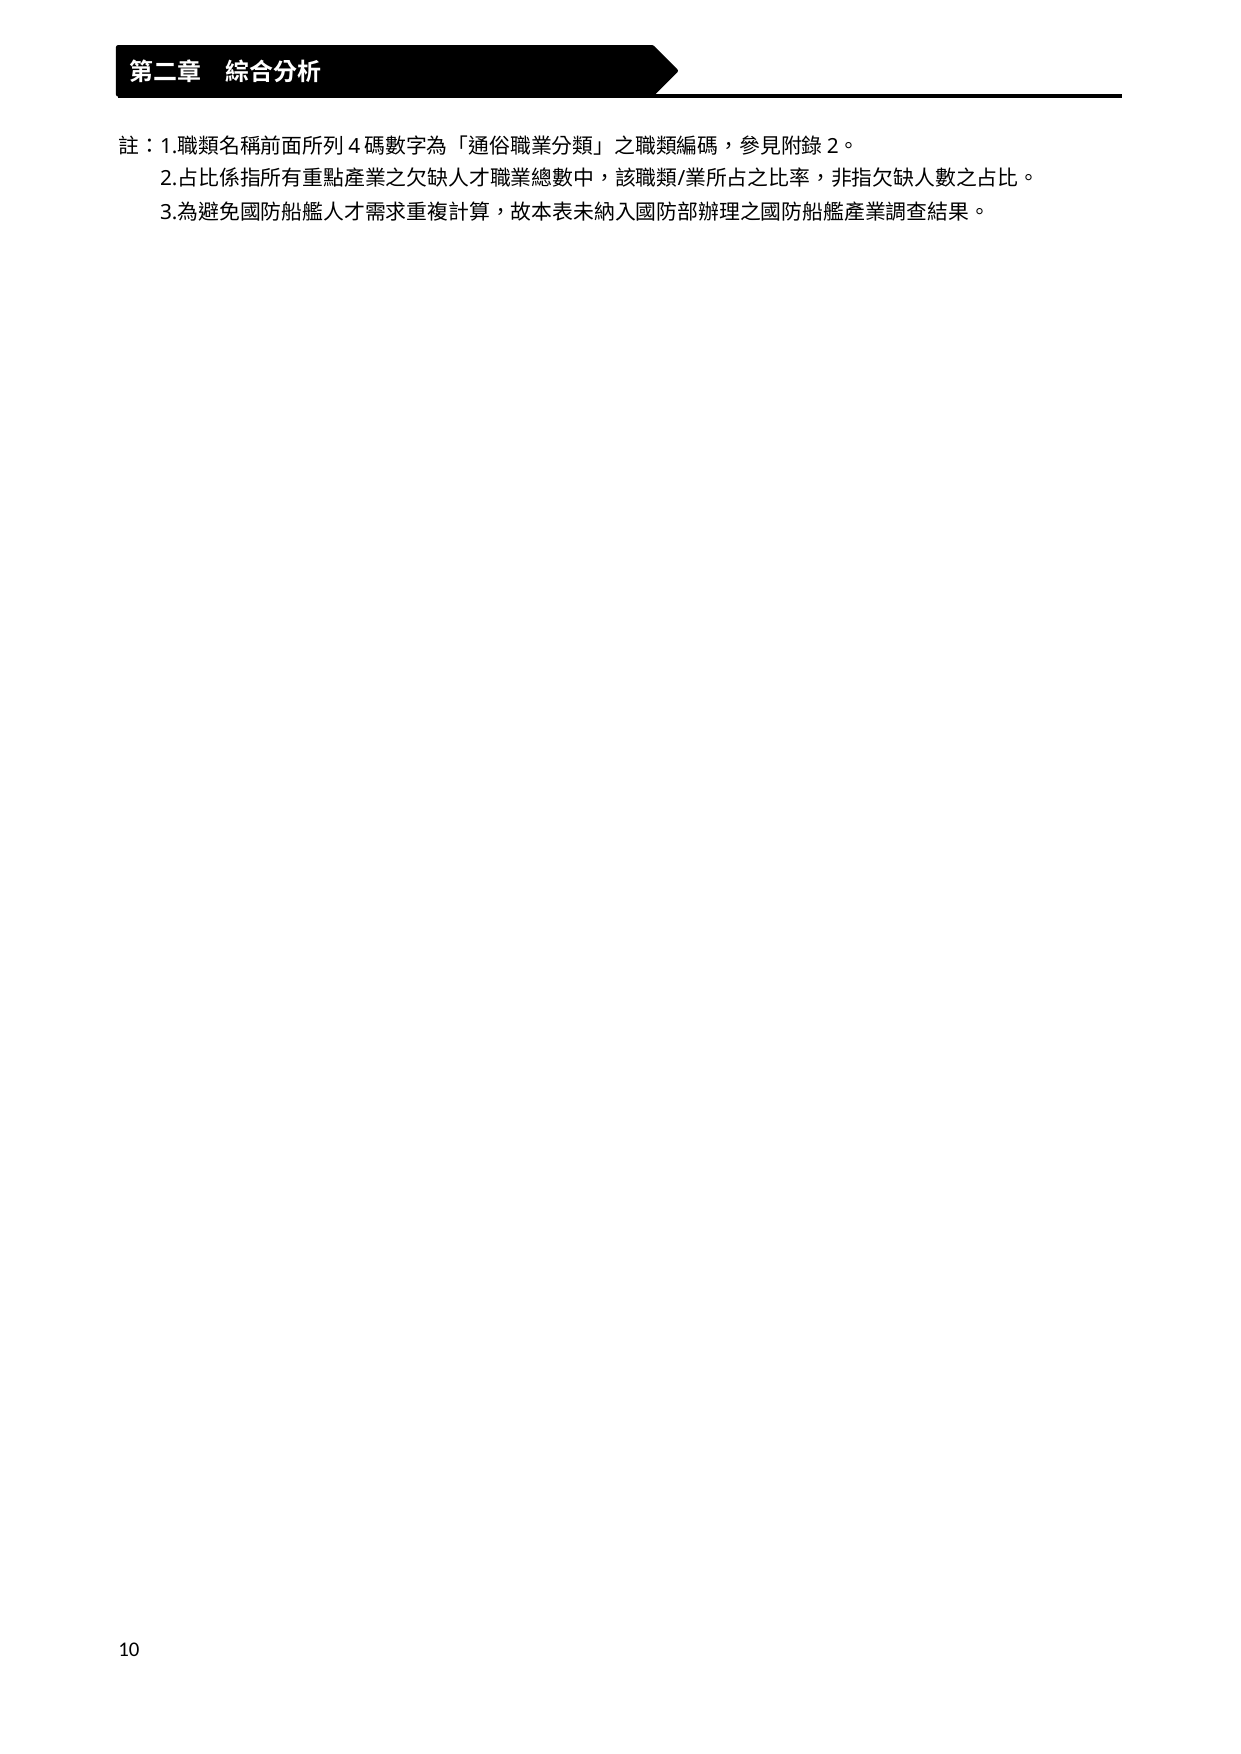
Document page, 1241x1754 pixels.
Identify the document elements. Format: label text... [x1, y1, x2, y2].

text 註：1.職類名稱前面所列4碼數字為「通俗職業分類」之職類編碼，參見附錄2。 [118, 130, 1122, 159]
text 2.占比係指所有重點產業之欠缺人才職業總數中，該職類/業所占之比率，非指欠缺人數之占比。 [118, 159, 1122, 192]
text 3.為避免國防船艦人才需求重複計算，故本表未納入國防部辦理之國防船艦產業調查結果。 [118, 192, 1122, 226]
